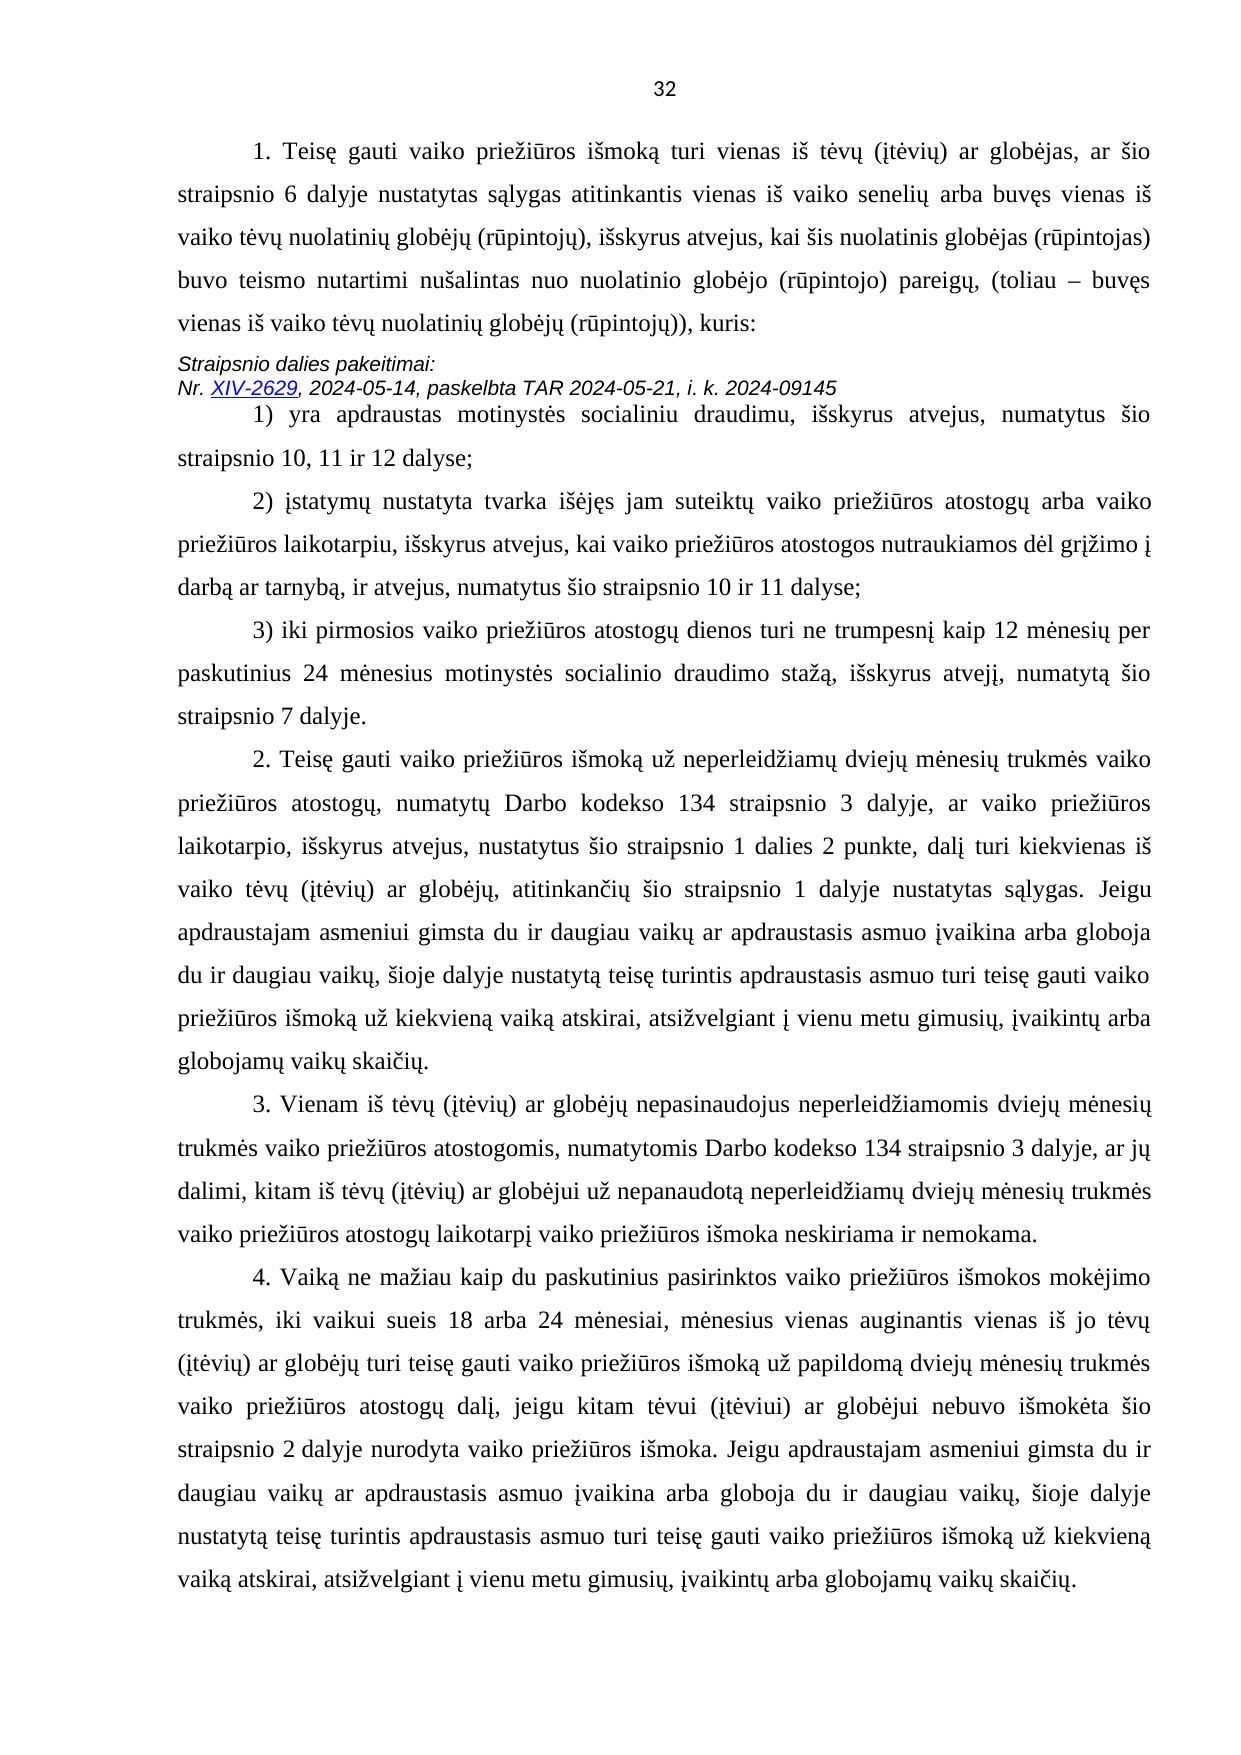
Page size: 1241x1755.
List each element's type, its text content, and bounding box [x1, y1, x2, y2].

text 4. Vaiką ne mažiau kaip du paskutinius pasirinktos vaiko priežiūros išmokos mokėjimo trukmės, iki vaikui sueis 18 arba 24 mėnesiai, mėnesius vienas auginantis vienas iš jo tėvų (įtėvių) ar globėjų turi teisę gauti vaiko priežiūros išmoką už papildomą dviejų mėnesių trukmės vaiko priežiūros atostogų dalį, jeigu kitam tėvui (įtėviui) ar globėjui nebuvo išmokėta šio straipsnio 2 dalyje nurodyta vaiko priežiūros išmoka. Jeigu apdraustajam asmeniui gimsta du ir daugiau vaikų ar apdraustasis asmuo įvaikina arba globoja du ir daugiau vaikų, šioje dalyje nustatytą teisę turintis apdraustasis asmuo turi teisę gauti vaiko priežiūros išmoką už kiekvieną vaiką atskirai, atsižvelgiant į vienu metu gimusių, įvaikintų arba globojamų vaikų skaičių. [177, 1262, 1152, 1593]
text 3. Vienam iš tėvų (įtėvių) ar globėjų nepasinaudojus neperleidžiamomis dviejų mėnesių trukmės vaiko priežiūros atostogomis, numatytomis Darbo kodekso 134 straipsnio 3 dalyje, ar jų dalimi, kitam iš tėvų (įtėvių) ar globėjui už nepanaudotą neperleidžiamų dviejų mėnesių trukmės vaiko priežiūros atostogų laikotarpį vaiko priežiūros išmoka neskiriama ir nemokama. [177, 1089, 1152, 1248]
text Nr. XIV-2629, 2024-05-14, paskelbta TAR 2024-05-21, i. k. 2024-09145 [177, 376, 1152, 399]
text 1. Teisę gauti vaiko priežiūros išmoką turi vienas iš tėvų (įtėvių) ar globėjas, ar šio straipsnio 6 dalyje nustatytas sąlygas atitinkantis vienas iš vaiko senelių arba buvęs vienas iš vaiko tėvų nuolatinių globėjų (rūpintojų), išskyrus atvejus, kai šis nuolatinis globėjas (rūpintojas) buvo teismo nutartimi nušalintas nuo nuolatinio globėjo (rūpintojo) pareigų, (toliau – buvęs vienas iš vaiko tėvų nuolatinių globėjų (rūpintojų)), kuris: [177, 136, 1152, 337]
text 2. Teisę gauti vaiko priežiūros išmoką už neperleidžiamų dviejų mėnesių trukmės vaiko priežiūros atostogų, numatytų Darbo kodekso 134 straipsnio 3 dalyje, ar vaiko priežiūros laikotarpio, išskyrus atvejus, nustatytus šio straipsnio 1 dalies 2 punkte, dalį turi kiekvienas iš vaiko tėvų (įtėvių) ar globėjų, atitinkančių šio straipsnio 1 dalyje nustatytas sąlygas. Jeigu apdraustajam asmeniui gimsta du ir daugiau vaikų ar apdraustasis asmuo įvaikina arba globoja du ir daugiau vaikų, šioje dalyje nustatytą teisę turintis apdraustasis asmuo turi teisę gauti vaiko priežiūros išmoką už kiekvieną vaiką atskirai, atsižvelgiant į vienu metu gimusių, įvaikintų arba globojamų vaikų skaičių. [177, 744, 1152, 1075]
text 2) įstatymų nustatyta tvarka išėjęs jam suteiktų vaiko priežiūros atostogų arba vaiko priežiūros laikotarpiu, išskyrus atvejus, kai vaiko priežiūros atostogos nutraukiamos dėl grįžimo į darbą ar tarnybą, ir atvejus, numatytus šio straipsnio 10 ir 11 dalyse; [177, 486, 1152, 601]
text Straipsnio dalies pakeitimai: [177, 352, 1152, 376]
text 1) yra apdraustas motinystės socialiniu draudimu, išskyrus atvejus, numatytus šio straipsnio 10, 11 ir 12 dalyse; [177, 399, 1152, 471]
text 3) iki pirmosios vaiko priežiūros atostogų dienos turi ne trumpesnį kaip 12 mėnesių per paskutinius 24 mėnesius motinystės socialinio draudimo stažą, išskyrus atvejį, numatytą šio straipsnio 7 dalyje. [177, 615, 1152, 730]
